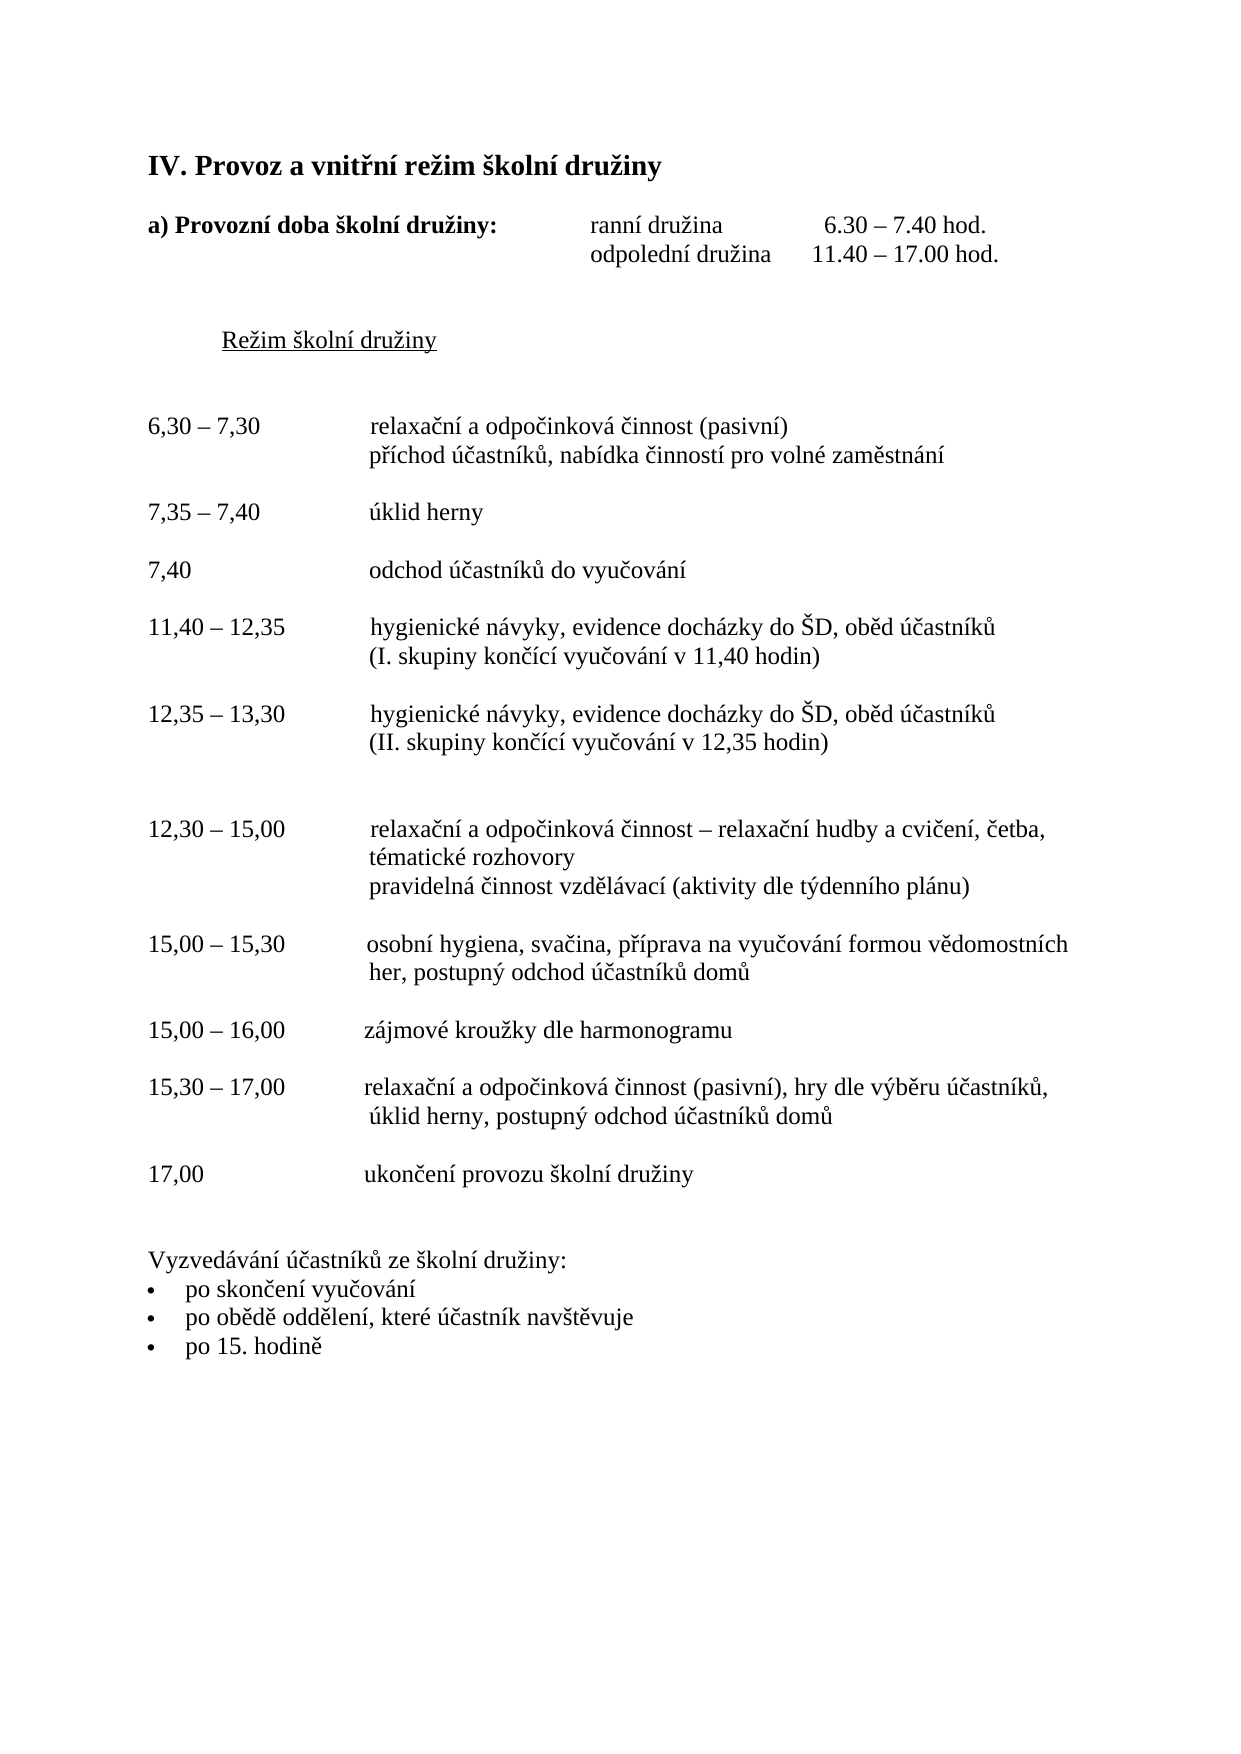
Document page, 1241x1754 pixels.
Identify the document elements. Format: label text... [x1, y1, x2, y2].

list po skončení vyučování [148, 1274, 1093, 1302]
text 17,00 ukončení provozu školní družiny [148, 1159, 1093, 1187]
text 15,00 – 16,00 zájmové kroužky dle harmonogramu [148, 1015, 1093, 1044]
text 6,30 – 7,30 relaxační a odpočinková činnost (pasivní) [148, 411, 1093, 440]
text 7,35 – 7,40 úklid herny [148, 497, 1093, 526]
text 7,40 odchod účastníků do vyučování [148, 555, 1093, 584]
text Režim školní družiny [148, 325, 1093, 354]
text 11,40 – 12,35 hygienické návyky, evidence docházky do ŠD, oběd účastníků [148, 612, 1093, 641]
text příchod účastníků, nabídka činností pro volné zaměstnání [148, 440, 1093, 469]
text (II. skupiny končící vyučování v 12,35 hodin) [148, 727, 1093, 756]
list po obědě oddělení, které účastník navštěvuje [148, 1302, 1093, 1331]
text (I. skupiny končící vyučování v 11,40 hodin) [148, 641, 1093, 670]
text IV. Provoz a vnitřní režim školní družiny [148, 148, 1093, 181]
text a) Provozní doba školní družiny: ranní družina 6.30 – 7.40 hod. [148, 210, 1093, 239]
text 12,35 – 13,30 hygienické návyky, evidence docházky do ŠD, oběd účastníků [148, 699, 1093, 727]
text 12,30 – 15,00 relaxační a odpočinková činnost – relaxační hudby a cvičení, četba, tématické rozhovory [148, 814, 1093, 871]
text Vyzvedávání účastníků ze školní družiny: [148, 1245, 1093, 1274]
text 15,30 – 17,00 relaxační a odpočinková činnost (pasivní), hry dle výběru účastníků, úklid herny, postupný odchod účastníků domů [148, 1072, 1093, 1130]
list po 15. hodině [148, 1331, 1093, 1360]
text pravidelná činnost vzdělávací (aktivity dle týdenního plánu) [148, 871, 1093, 900]
text odpolední družina 11.40 – 17.00 hod. [148, 239, 1093, 267]
text 15,00 – 15,30 osobní hygiena, svačina, příprava na vyučování formou vědomostních her, postupný odchod účastníků domů [148, 929, 1093, 986]
